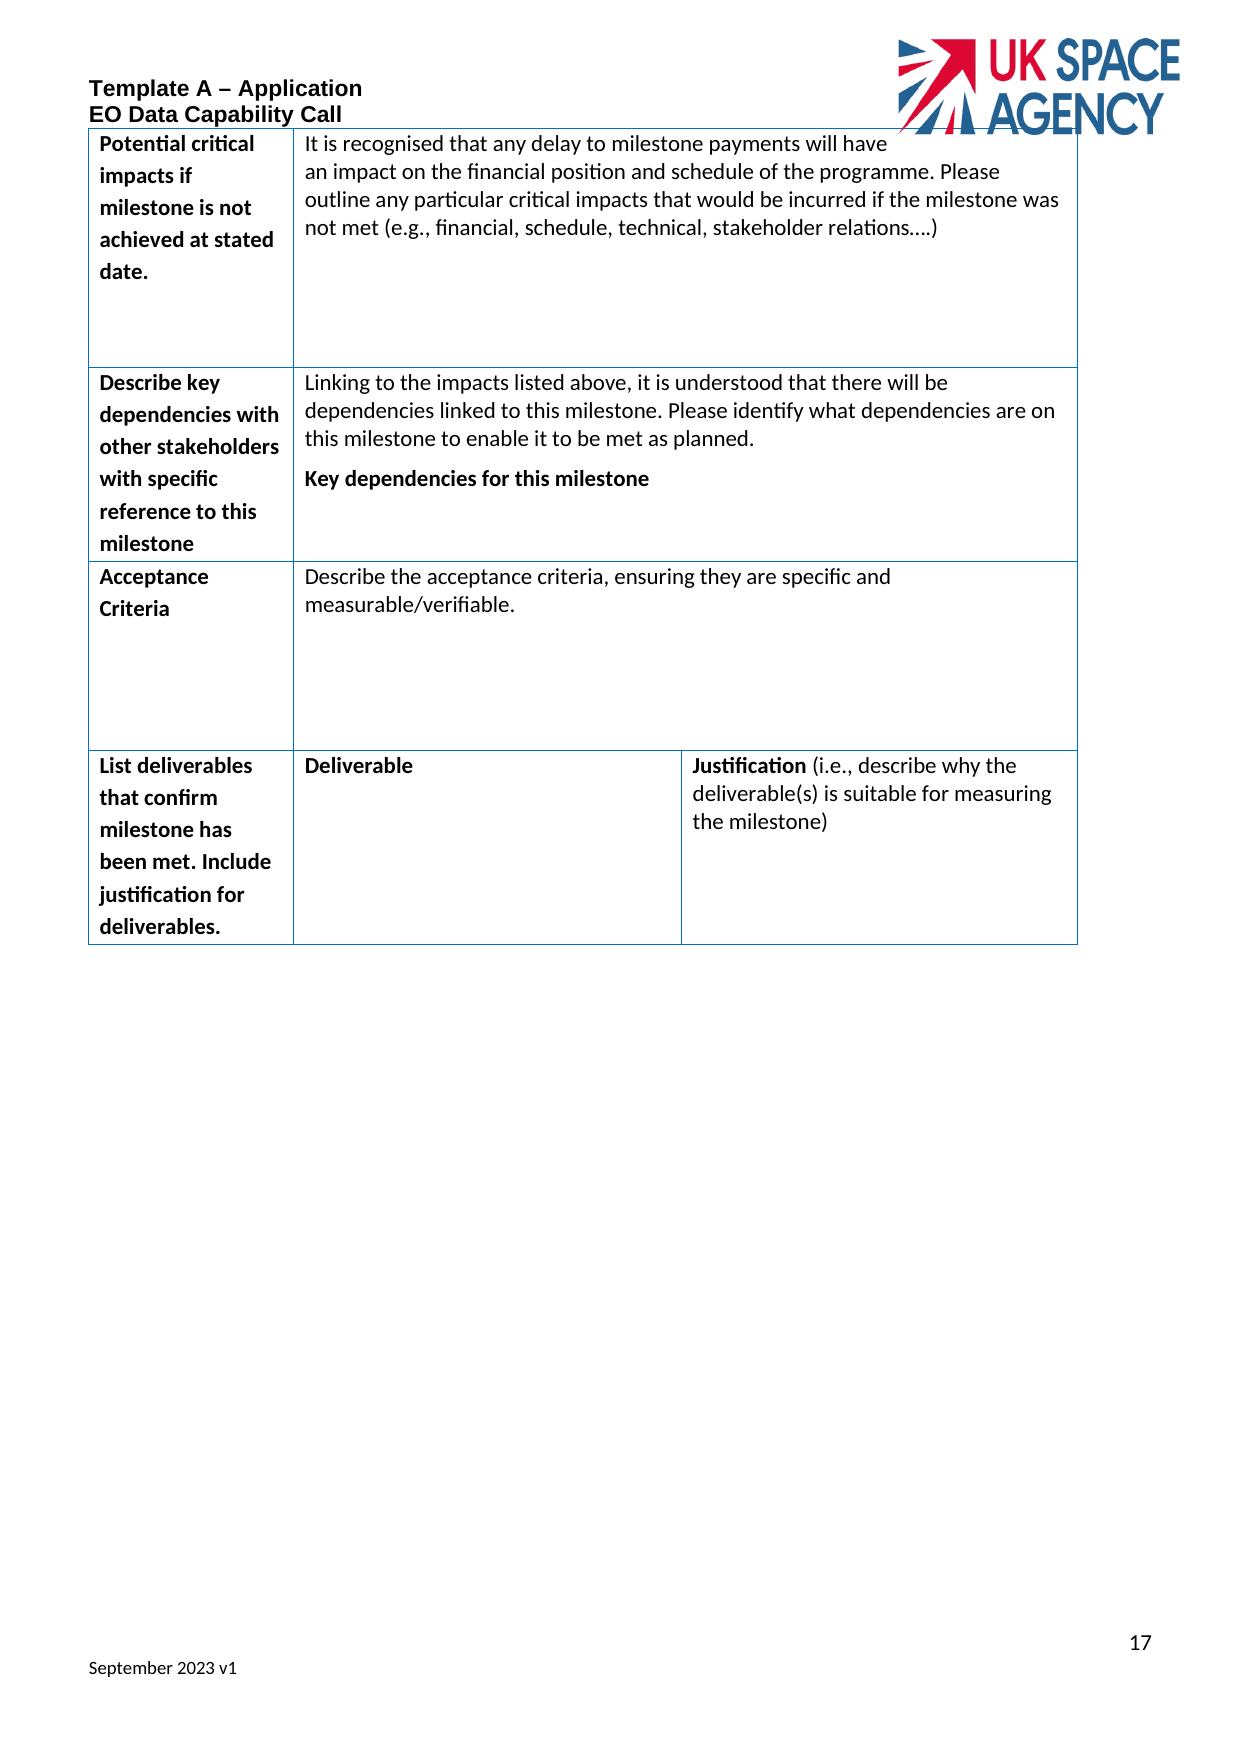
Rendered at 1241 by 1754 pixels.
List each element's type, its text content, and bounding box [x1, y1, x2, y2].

table_cell Acceptance Criteria [89, 562, 293, 750]
table_cell Deliverable [294, 751, 681, 944]
table_cell Describe the acceptance criteria, ensuring they are specific and measurable/verifiable. [294, 562, 1077, 750]
table_cell Linking to the impacts listed above, it is understood that there will be dependencies linked to this milestone. Please identify what dependencies are on this milestone to enable it to be met as planned. Key dependencies for this milestone [294, 368, 1077, 561]
table_cell Describe key dependencies with other stakeholders with specific reference to this milestone [89, 368, 293, 561]
table_cell Justification (i.e., describe why the deliverable(s) is suitable for measuring the milestone) [682, 751, 1077, 944]
table_cell Potential critical impacts if milestone is not achieved at stated date. [89, 129, 293, 367]
table_cell It is recognised that any delay to milestone payments will have an impact on the financial position and schedule of the programme. Please outline any particular critical impacts that would be incurred if the milestone was not met (e.g., financial, schedule, technical, stakeholder relations….) [294, 129, 1077, 367]
table_cell List deliverables that confirm milestone has been met. Include justification for deliverables. [89, 751, 293, 944]
